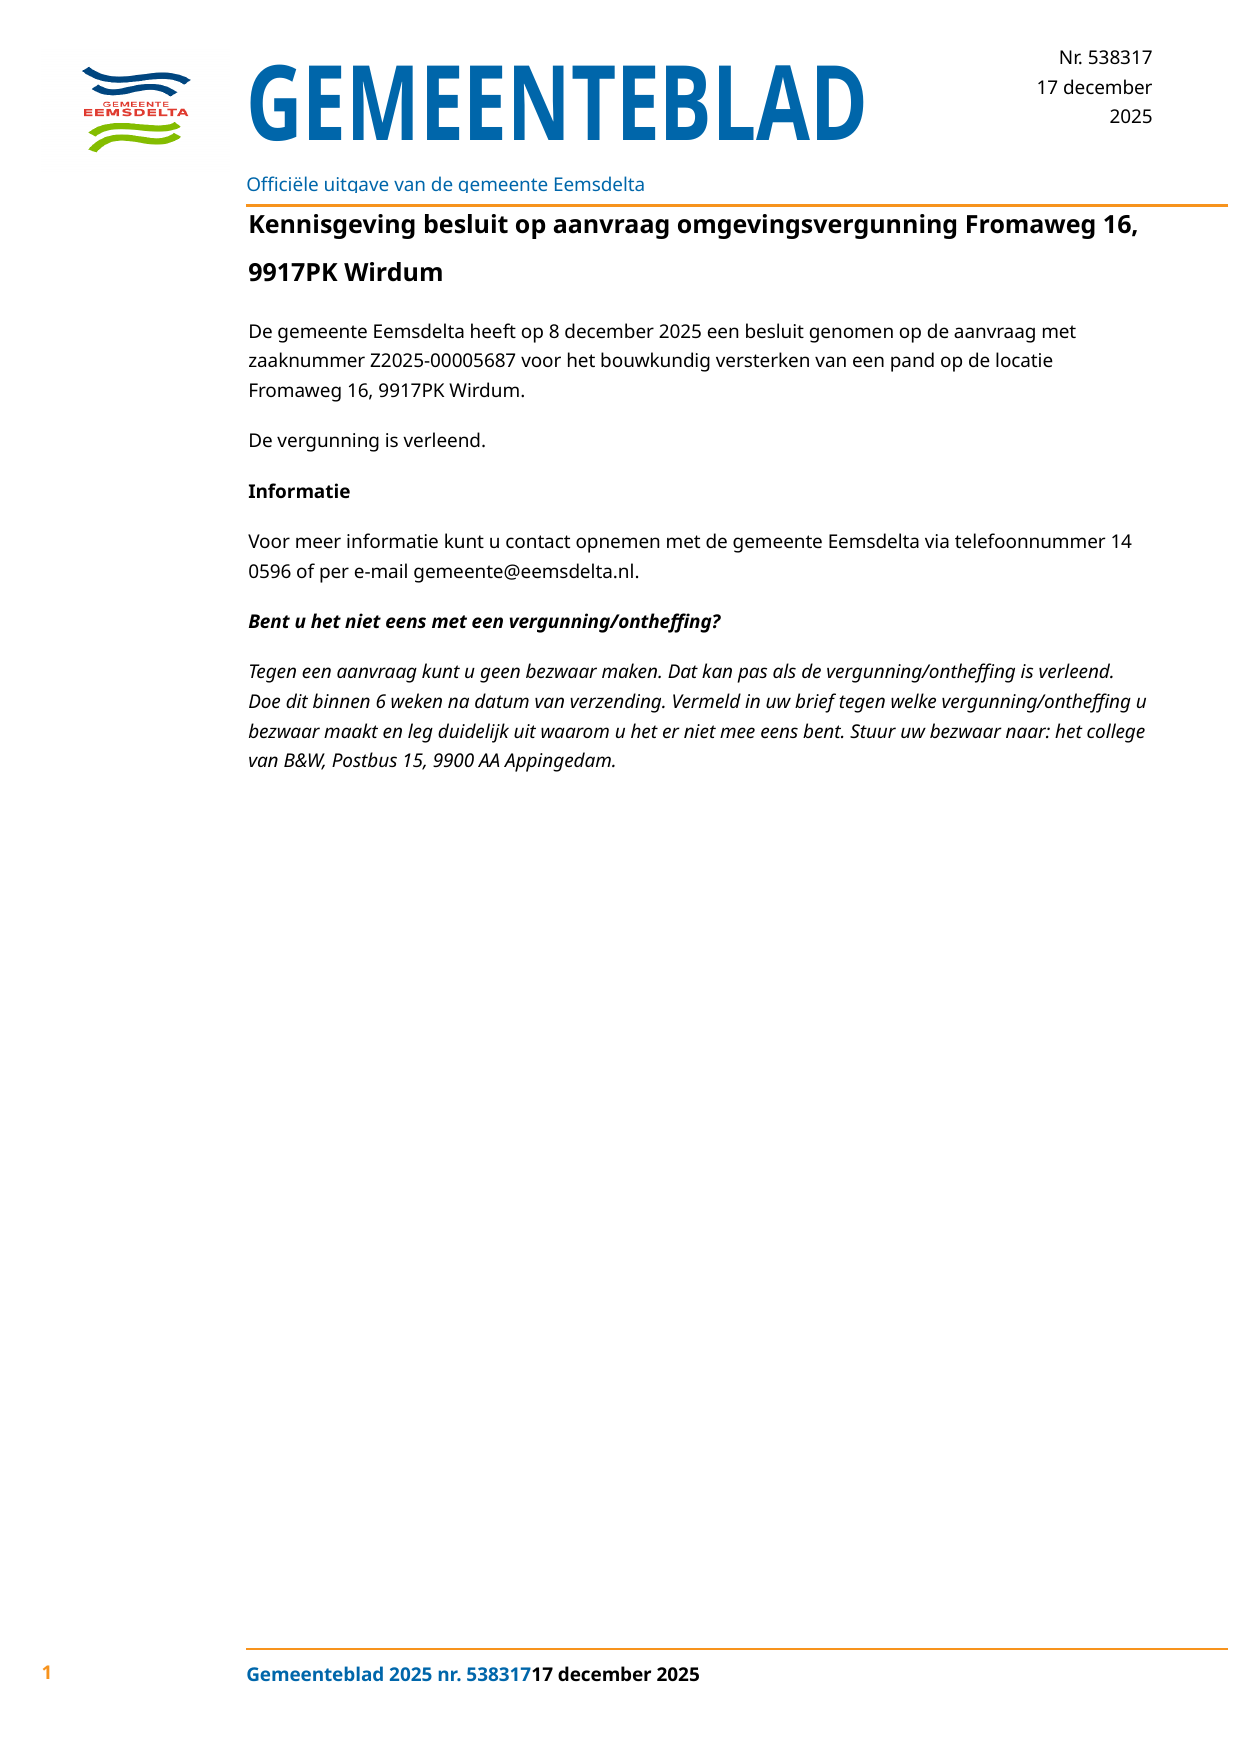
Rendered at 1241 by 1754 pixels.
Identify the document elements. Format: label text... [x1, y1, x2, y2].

text Kennisgeving besluit op aanvraag omgevingsvergunning Fromaweg 16, 9917PK Wirdum [248, 207, 1152, 288]
text Voor meer informatie kunt u contact opnemen met de gemeente Eemsdelta via telefoonnummer 14 0596 of per e-mail gemeente@eemsdelta.nl. [248, 528, 1152, 584]
picture [41, 47, 231, 172]
text De gemeente Eemsdelta heeft op 8 december 2025 een besluit genomen op de aanvraag met zaaknummer Z2025-00005687 voor het bouwkundig versterken van een pand op de locatie Fromaweg 16, 9917PK Wirdum. [248, 318, 1152, 403]
text Bent u het niet eens met een vergunning/ontheffing? [248, 608, 1152, 634]
text Informatie [248, 478, 1152, 504]
text De vergunning is verleend. [248, 427, 1152, 453]
text Tegen een aanvraag kunt u geen bezwaar maken. Dat kan pas als de vergunning/ontheffing is verleend. Doe dit binnen 6 weken na datum van verzending. Vermeld in uw brief tegen welke vergunning/ontheffing u bezwaar maakt en leg duidelijk uit waarom u het er niet mee eens bent. Stuur uw bezwaar naar: het college van B&W, Postbus 15, 9900 AA Appingedam. [248, 659, 1152, 773]
